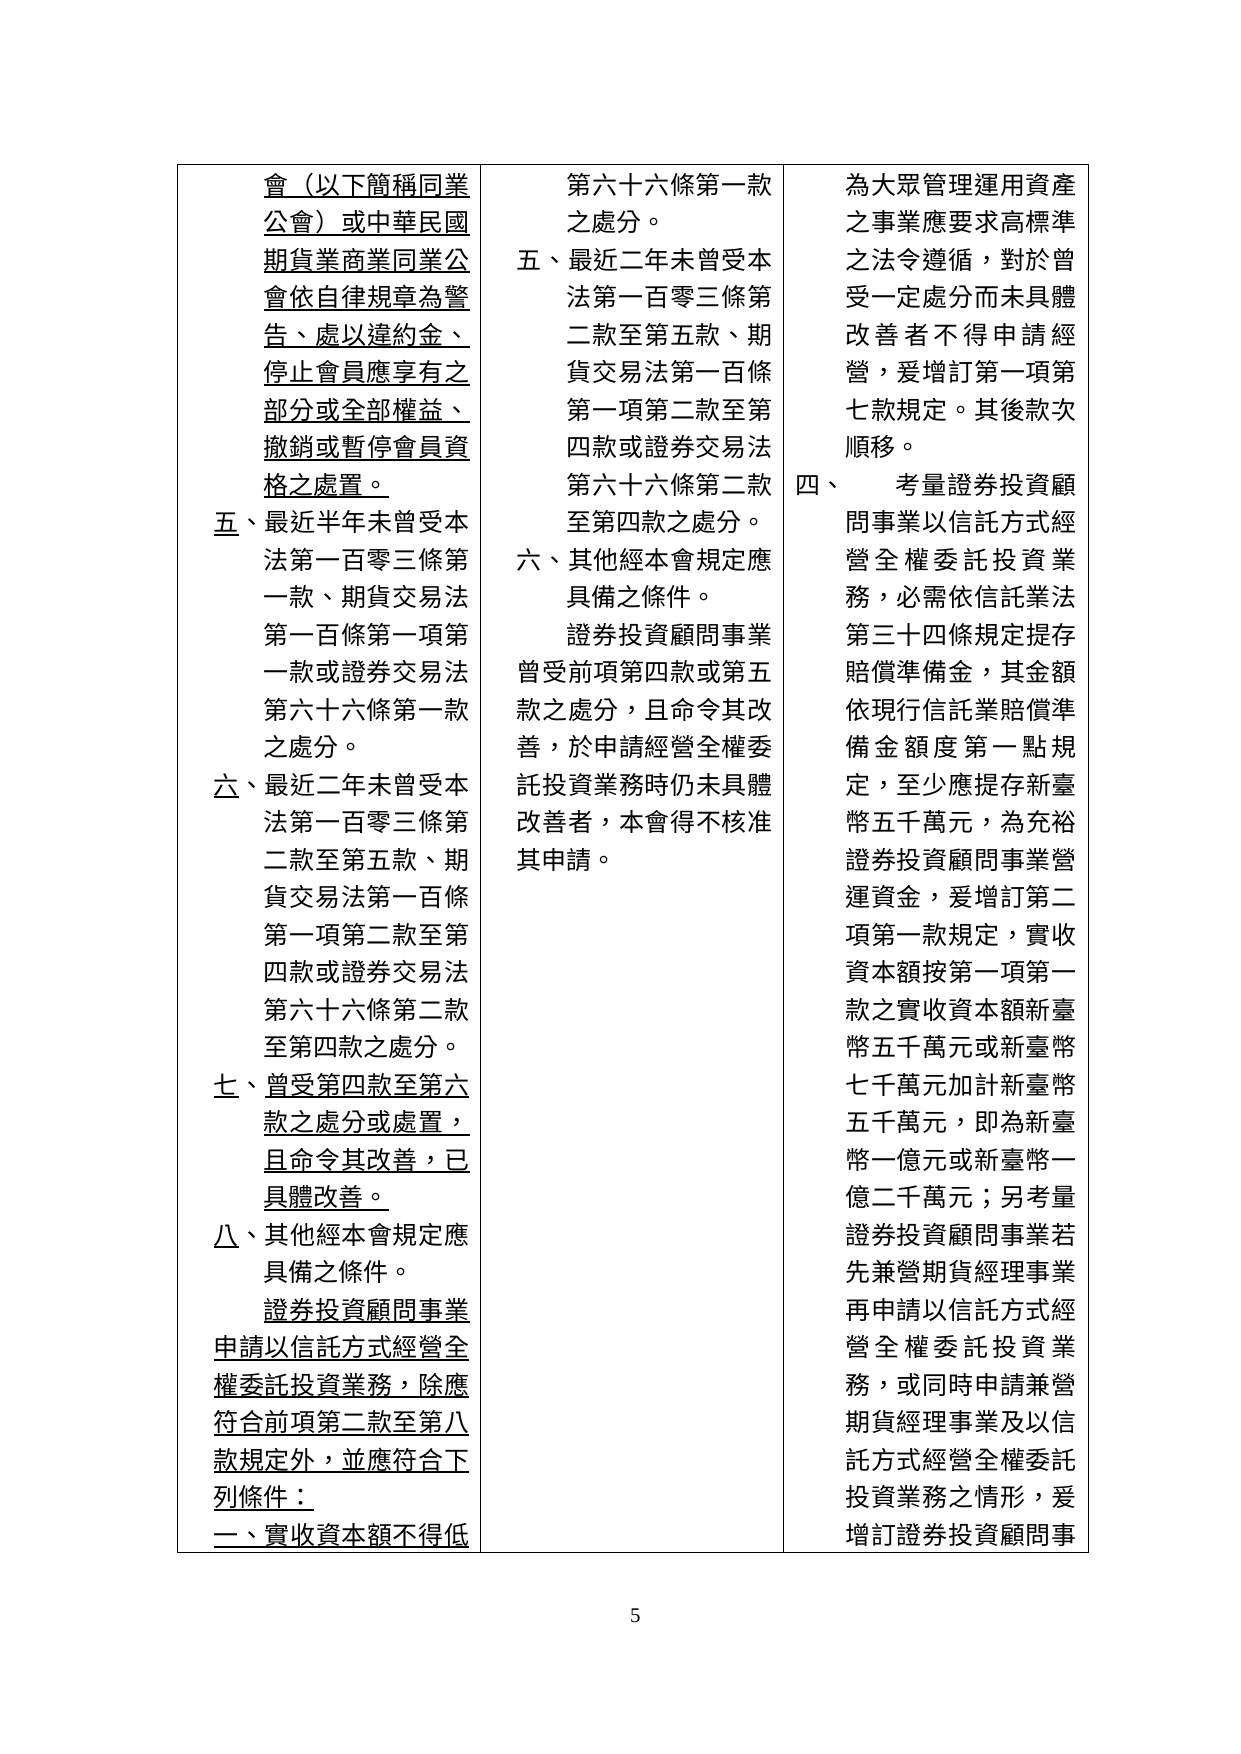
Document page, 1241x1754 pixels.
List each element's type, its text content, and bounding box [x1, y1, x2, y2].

table_cell 第六十六條第一款之處分。 五、最近二年未曾受本法第一百零三條第二款至第五款、期貨交易法第一百條第一項第二款至第四款或證券交易法第六十六條第二款至第四款之處分。 六、其他經本會規定應具備之條件。 證券投資顧問事業曾受前項第四款或第五款之處分，且命令其改善，於申請經營全權委託投資業務時仍未具體改善者，本會得不核准其申請。 [481, 165, 783, 1552]
table_cell 為大眾管理運用資產之事業應要求高標準之法令遵循，對於曾受一定處分而未具體改善者不得申請經營，爰增訂第一項第七款規定。其後款次順移。 考量證券投資顧問事業以信託方式經營全權委託投資業務，必需依信託業法第三十四條規定提存賠償準備金，其金額依現行信託業賠償準備金額度第一點規定，至少應提存新臺幣五千萬元，為充裕證券投資顧問事業營運資金，爰增訂第二項第一款規定，實收資本額按第一項第一款之實收資本額新臺幣五千萬元或新臺幣七千萬元加計新臺幣五千萬元，即為新臺幣一億元或新臺幣一億二千萬元；另考量證券投資顧問事業若先兼營期貨經理事業再申請以信託方式經營全權委託投資業務，或同時申請兼營期貨經理事業及以信託方式經營全權委託投資業務之情形，爰增訂證券投資顧問事 [784, 165, 1088, 1552]
table_cell 會（以下簡稱同業公會）或中華民國期貨業商業同業公會依自律規章為警告、處以違約金、停止會員應享有之部分或全部權益、撤銷或暫停會員資格之處置。 五、最近半年未曾受本法第一百零三條第一款、期貨交易法第一百條第一項第一款或證券交易法第六十六條第一款之處分。 六、最近二年未曾受本法第一百零三條第二款至第五款、期貨交易法第一百條第一項第二款至第四款或證券交易法第六十六條第二款至第四款之處分。 七、曾受第四款至第六款之處分或處置，且命令其改善，已具體改善。 八、其他經本會規定應具備之條件。 證券投資顧問事業申請以信託方式經營全權委託投資業務，除應符合前項第二款至第八款規定外，並應符合下列條件： 一、實收資本額不得低 [178, 165, 480, 1552]
